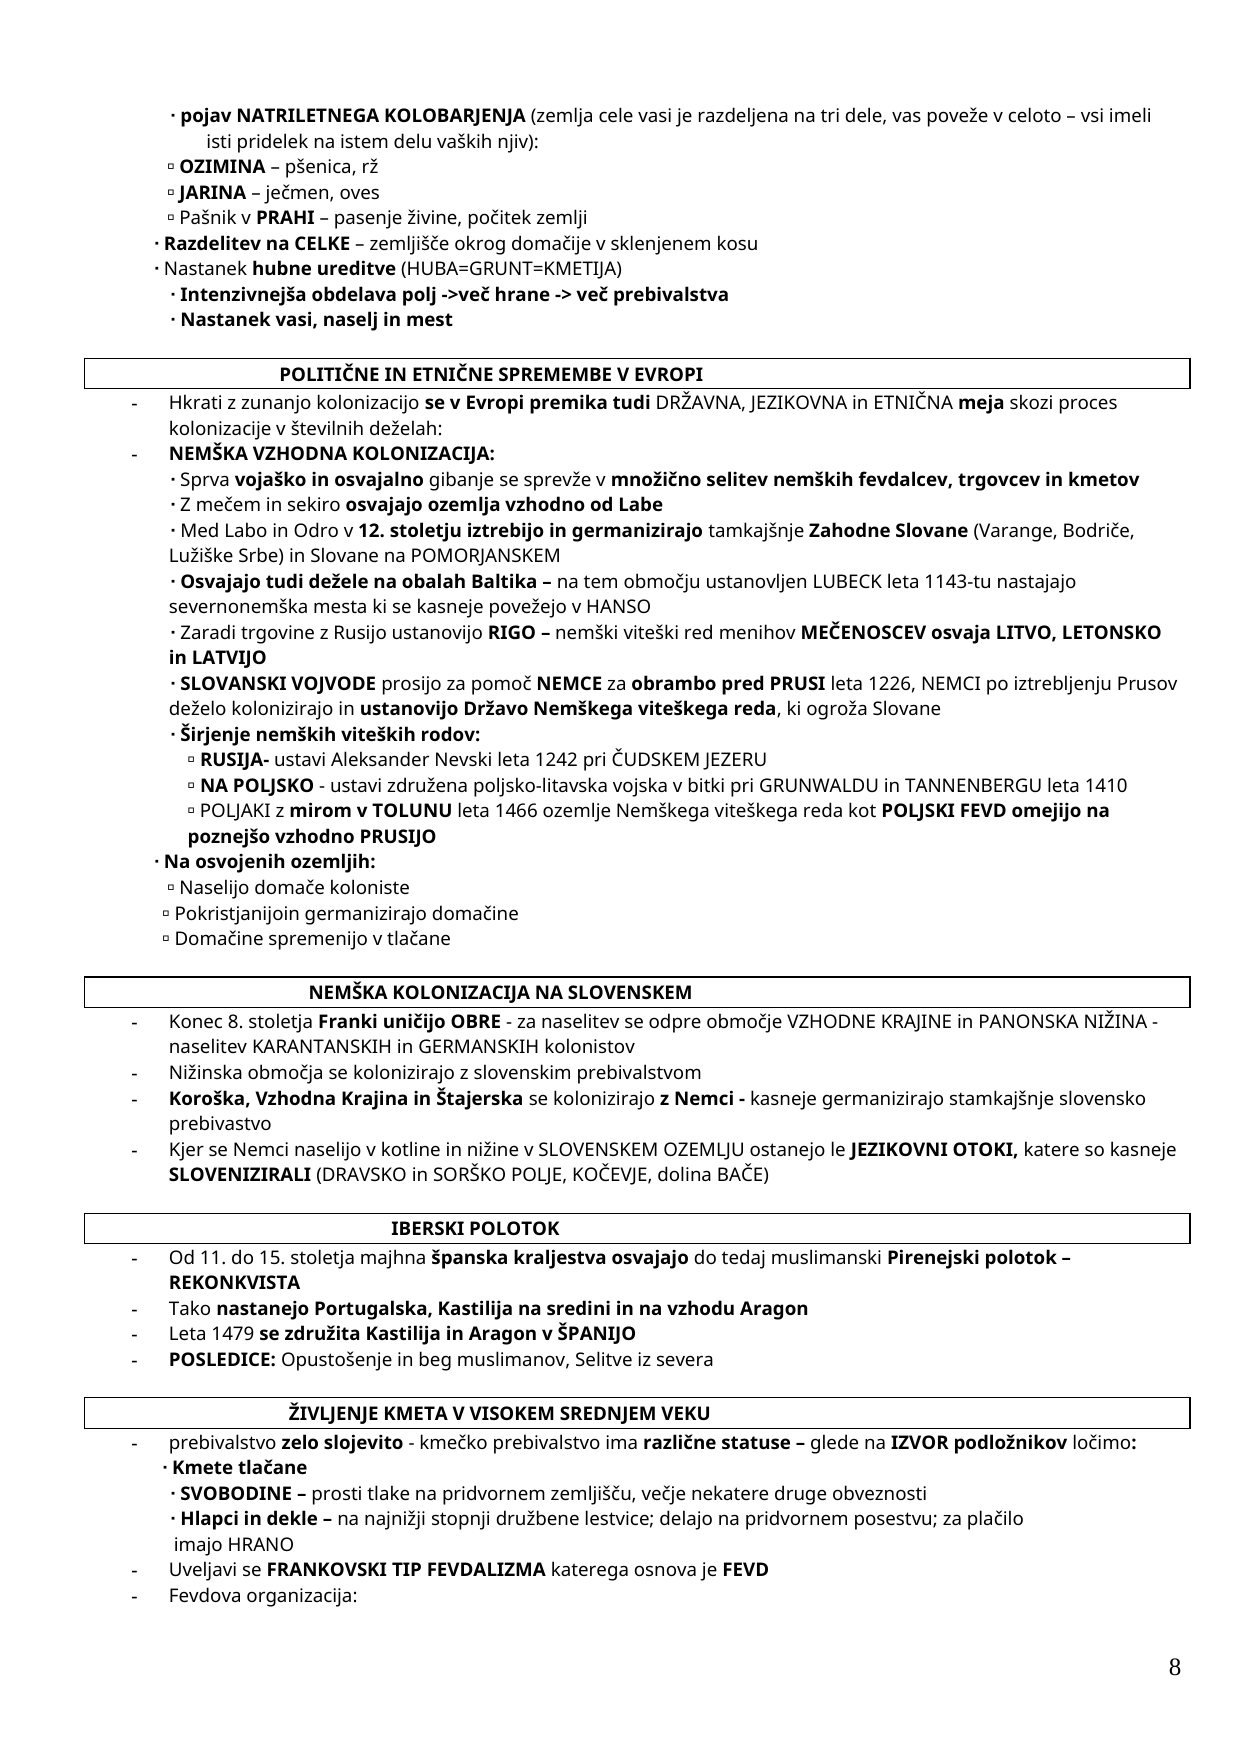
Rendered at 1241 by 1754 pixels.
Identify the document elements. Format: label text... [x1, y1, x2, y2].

text  SVOBODINE – prosti tlake na pridvornem zemljišču, večje nekatere druge obveznosti [169, 1480, 1181, 1506]
text  Naselijo domače koloniste [94, 874, 1181, 900]
list Uveljavi se FRANKOVSKI TIP FEVDALIZMA katerega osnova je FEVD [131, 1557, 1181, 1582]
list Koroška, Vzhodna Krajina in Štajerska se kolonizirajo z Nemci - kasneje germanizirajo stamkajšnje slovensko prebivastvo [131, 1085, 1181, 1136]
text  Osvajajo tudi dežele na obalah Baltika – na tem območju ustanovljen LUBECK leta 1143-tu nastajajo severnonemška mesta ki se kasneje povežejo v HANSO [169, 568, 1181, 619]
text  Pašnik v PRAHI – pasenje živine, počitek zemlji [94, 204, 1181, 230]
list Kjer se Nemci naselijo v kotline in nižine v SLOVENSKEM OZEMLJU ostanejo le JEZIKOVNI OTOKI, katere so kasneje SLOVENIZIRALI (DRAVSKO in SORŠKO POLJE, KOČEVJE, dolina BAČE) [131, 1136, 1181, 1187]
text  RUSIJA- ustavi Aleksander Nevski leta 1242 pri ČUDSKEM JEZERU [187, 747, 1181, 772]
list Nižinska območja se kolonizirajo z slovenskim prebivalstvom [131, 1059, 1181, 1085]
text ŽIVLJENJE KMETA V VISOKEM SREDNJEM VEKU [85, 1398, 1189, 1428]
text IBERSKI POLOTOK [85, 1214, 1189, 1243]
list Tako nastanejo Portugalska, Kastilija na sredini in na vzhodu Aragon [131, 1295, 1181, 1321]
text  NA POLJSKO - ustavi združena poljsko-litavska vojska v bitki pri GRUNWALDU in TANNENBERGU leta 1410 [187, 772, 1181, 798]
text  Domačine spremenijo v tlačane [94, 925, 1181, 951]
list Od 11. do 15. stoletja majhna španska kraljestva osvajajo do tedaj muslimanski Pirenejski polotok – REKONKVISTA [131, 1244, 1181, 1295]
list Konec 8. stoletja Franki uničijo OBRE - za naselitev se odpre območje VZHODNE KRAJINE in PANONSKA NIŽINA - naselitev KARANTANSKIH in GERMANSKIH kolonistov [131, 1008, 1181, 1059]
text  Razdelitev na CELKE – zemljišče okrog domačije v sklenjenem kosu [94, 230, 1181, 256]
list NEMŠKA VZHODNA KOLONIZACIJA: [131, 441, 1181, 466]
text  Nastanek hubne ureditve (HUBA=GRUNT=KMETIJA) [94, 256, 1181, 281]
list Fevdova organizacija: [131, 1582, 1181, 1608]
list Hkrati z zunanjo kolonizacijo se v Evropi premika tudi DRŽAVNA, JEZIKOVNA in ETNIČNA meja skozi proces kolonizacije v številnih deželah: [131, 389, 1181, 441]
text  Intenzivnejša obdelava polj ->več hrane -> več prebivalstva [169, 281, 1181, 307]
text  Zaradi trgovine z Rusijo ustanovijo RIGO – nemški viteški red menihov MEČENOSCEV osvaja LITVO, LETONSKO in LATVIJO [169, 619, 1181, 670]
text  OZIMINA – pšenica, rž [94, 153, 1181, 179]
text NEMŠKA KOLONIZACIJA NA SLOVENSKEM [85, 978, 1189, 1007]
text  Hlapci in dekle – na najnižji stopnji družbene lestvice; delajo na pridvornem posestvu; za plačilo [169, 1506, 1181, 1531]
text imajo HRANO [169, 1531, 1181, 1557]
text  pojav NATRILETNEGA KOLOBARJENJA (zemlja cele vasi je razdeljena na tri dele, vas poveže v celoto – vsi imeli isti pridelek na istem delu vaških njiv): [169, 102, 1181, 153]
text  Med Labo in Odro v 12. stoletju iztrebijo in germanizirajo tamkajšnje Zahodne Slovane (Varange, Bodriče, Lužiške Srbe) in Slovane na POMORJANSKEM [169, 517, 1181, 568]
text  Na osvojenih ozemljih: [94, 849, 1181, 874]
text  SLOVANSKI VOJVODE prosijo za pomoč NEMCE za obrambo pred PRUSI leta 1226, NEMCI po iztrebljenju Prusov deželo kolonizirajo in ustanovijo Državo Nemškega viteškega reda, ki ogroža Slovane [169, 670, 1181, 721]
text  Z mečem in sekiro osvajajo ozemlja vzhodno od Labe [169, 492, 1181, 517]
text  JARINA – ječmen, oves [94, 179, 1181, 204]
list prebivalstvo zelo slojevito - kmečko prebivalstvo ima različne statuse – glede na IZVOR podložnikov ločimo: [131, 1429, 1181, 1454]
text  Širjenje nemških viteških rodov: [169, 721, 1181, 747]
text  Sprva vojaško in osvajalno gibanje se sprevže v množično selitev nemških fevdalcev, trgovcev in kmetov [169, 466, 1181, 492]
list Leta 1479 se združita Kastilija in Aragon v ŠPANIJO [131, 1321, 1181, 1346]
list POSLEDICE: Opustošenje in beg muslimanov, Selitve iz severa [131, 1346, 1181, 1372]
text  Nastanek vasi, naselj in mest [169, 307, 1181, 332]
text POLITIČNE IN ETNIČNE SPREMEMBE V EVROPI [85, 359, 1189, 388]
text  POLJAKI z mirom v TOLUNU leta 1466 ozemlje Nemškega viteškega reda kot POLJSKI FEVD omejijo na poznejšo vzhodno PRUSIJO [187, 798, 1181, 849]
text  Pokristjanijoin germanizirajo domačine [94, 900, 1181, 925]
text  Kmete tlačane [131, 1454, 1181, 1480]
